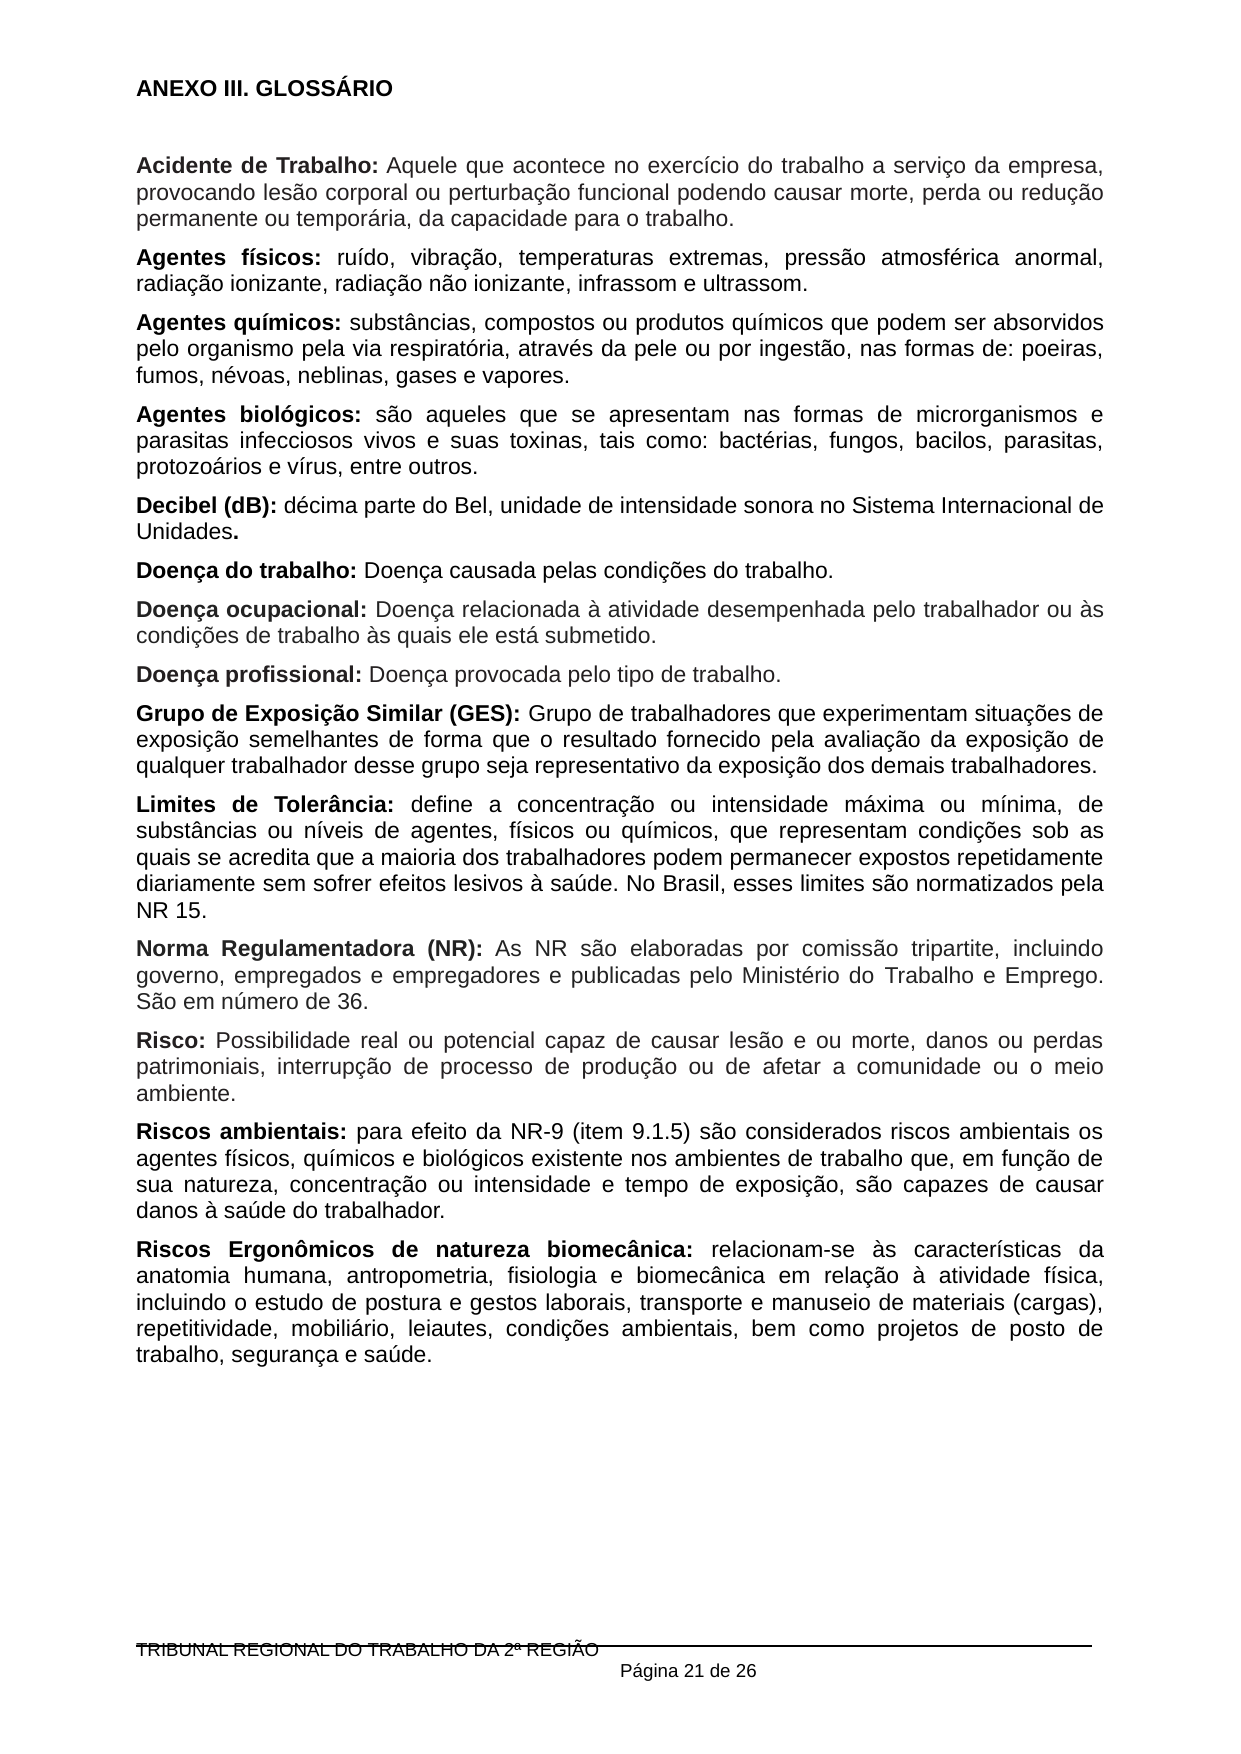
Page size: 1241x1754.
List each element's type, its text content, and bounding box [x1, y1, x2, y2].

text ANEXO III. GLOSSÁRIO [136, 75, 1104, 101]
text Norma Regulamentadora (NR): As NR são elaboradas por comissão tripartite, incluindo governo, empregados e empregadores e publicadas pelo Ministério do Trabalho e Emprego. São em número de 36. [136, 935, 1104, 1014]
text Riscos Ergonômicos de natureza biomecânica: relacionam-se às características da anatomia humana, antropometria, fisiologia e biomecânica em relação à atividade física, incluindo o estudo de postura e gestos laborais, transporte e manuseio de materiais (cargas), repetitividade, mobiliário, leiautes, condições ambientais, bem como projetos de posto de trabalho, segurança e saúde. [136, 1236, 1104, 1368]
text Agentes biológicos: são aqueles que se apresentam nas formas de microrganismos e parasitas infecciosos vivos e suas toxinas, tais como: bactérias, fungos, bacilos, parasitas, protozoários e vírus, entre outros. [136, 401, 1104, 479]
text Agentes físicos: ruído, vibração, temperaturas extremas, pressão atmosférica anormal, radiação ionizante, radiação não ionizante, infrassom e ultrassom. [136, 244, 1104, 297]
text Doença do trabalho: Doença causada pelas condições do trabalho. [136, 557, 1104, 583]
text Doença profissional: Doença provocada pelo tipo de trabalho. [136, 661, 1104, 687]
text Riscos ambientais: para efeito da NR-9 (item 9.1.5) são considerados riscos ambientais os agentes físicos, químicos e biológicos existente nos ambientes de trabalho que, em função de sua natureza, concentração ou intensidade e tempo de exposição, são capazes de causar danos à saúde do trabalhador. [136, 1118, 1104, 1224]
text Decibel (dB): décima parte do Bel, unidade de intensidade sonora no Sistema Internacional de Unidades. [136, 492, 1104, 545]
text Limites de Tolerância: define a concentração ou intensidade máxima ou mínima, de substâncias ou níveis de agentes, físicos ou químicos, que representam condições sob as quais se acredita que a maioria dos trabalhadores podem permanecer expostos repetidamente diariamente sem sofrer efeitos lesivos à saúde. No Brasil, esses limites são normatizados pela NR 15. [136, 791, 1104, 923]
text Agentes químicos: substâncias, compostos ou produtos químicos que podem ser absorvidos pelo organismo pela via respiratória, através da pele ou por ingestão, nas formas de: poeiras, fumos, névoas, neblinas, gases e vapores. [136, 309, 1104, 388]
text Acidente de Trabalho: Aquele que acontece no exercício do trabalho a serviço da empresa, provocando lesão corporal ou perturbação funcional podendo causar morte, perda ou redução permanente ou temporária, da capacidade para o trabalho. [136, 152, 1104, 232]
text Grupo de Exposição Similar (GES): Grupo de trabalhadores que experimentam situações de exposição semelhantes de forma que o resultado fornecido pela avaliação da exposição de qualquer trabalhador desse grupo seja representativo da exposição dos demais trabalhadores. [136, 700, 1104, 779]
text Doença ocupacional: Doença relacionada à atividade desempenhada pelo trabalhador ou às condições de trabalho às quais ele está submetido. [136, 596, 1104, 648]
text Risco: Possibilidade real ou potencial capaz de causar lesão e ou morte, danos ou perdas patrimoniais, interrupção de processo de produção ou de afetar a comunidade ou o meio ambiente. [136, 1027, 1104, 1106]
